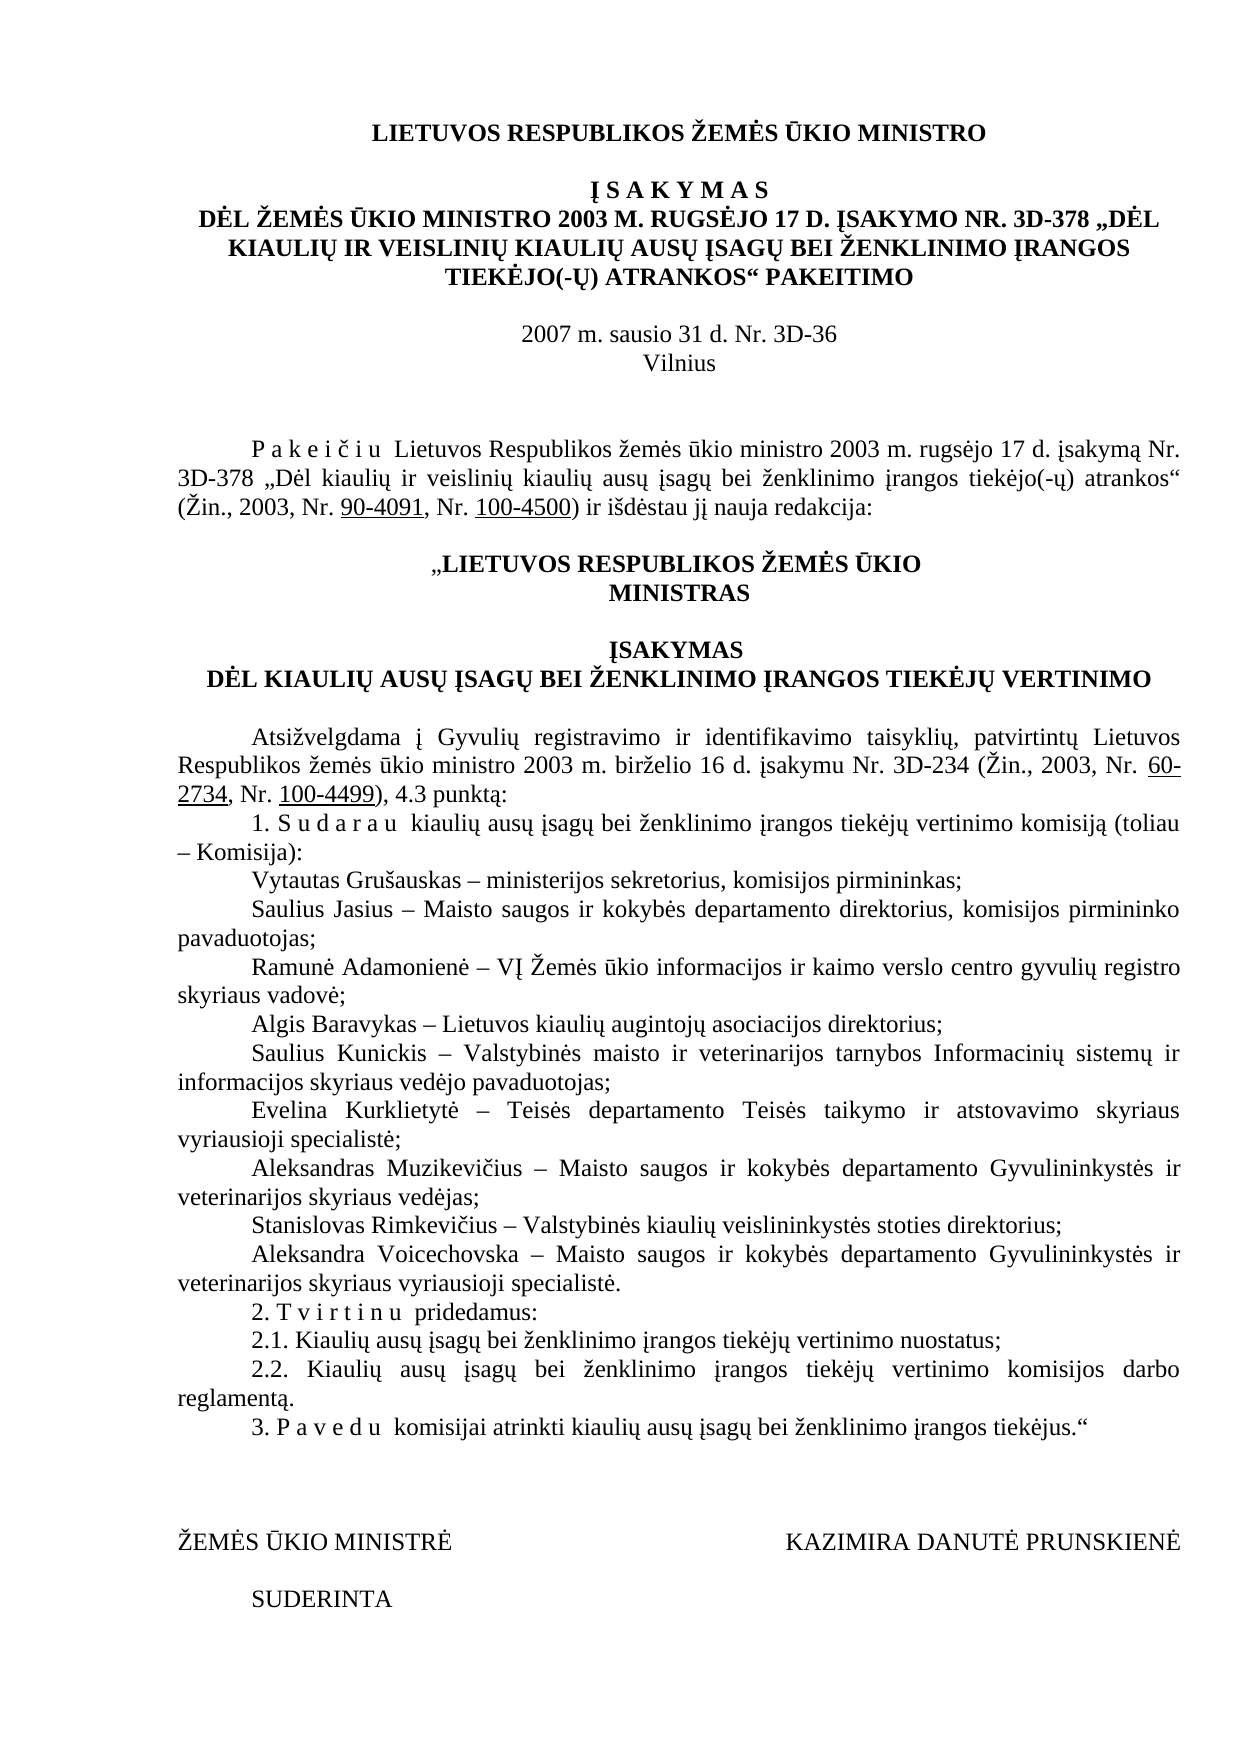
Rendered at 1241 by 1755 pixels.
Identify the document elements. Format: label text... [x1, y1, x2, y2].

text Aleksandra Voicechovska – Maisto saugos ir kokybės departamento Gyvulininkystės ir veterinarijos skyriaus vyriausioji specialistė. [177, 1239, 1181, 1297]
text 1. Sudarau kiaulių ausų įsagų bei ženklinimo įrangos tiekėjų vertinimo komisiją (toliau – Komisija): [177, 808, 1181, 866]
text LIETUVOS RESPUBLIKOS ŽEMĖS ŪKIO MINISTRO [177, 118, 1181, 147]
text Evelina Kurklietytė – Teisės departamento Teisės taikymo ir atstovavimo skyriaus vyriausioji specialistė; [177, 1096, 1181, 1153]
text Vytautas Grušauskas – ministerijos sekretorius, komisijos pirmininkas; [177, 866, 1181, 894]
text ŽEMĖS ŪKIO MINISTRĖ KAZIMIRA DANUTĖ PRUNSKIENĖ [177, 1527, 1181, 1556]
text Saulius Kunickis – Valstybinės maisto ir veterinarijos tarnybos Informacinių sistemų ir informacijos skyriaus vedėjo pavaduotojas; [177, 1038, 1181, 1096]
text 3. Pavedu komisijai atrinkti kiaulių ausų įsagų bei ženklinimo įrangos tiekėjus.“ [177, 1412, 1181, 1441]
text MINISTRAS [177, 578, 1181, 607]
text DĖL KIAULIŲ AUSŲ ĮSAGŲ BEI ŽENKLINIMO ĮRANGOS TIEKĖJŲ VERTINIMO [177, 664, 1181, 693]
text DĖL ŽEMĖS ŪKIO MINISTRO 2003 M. RUGSĖJO 17 D. ĮSAKYMO NR. 3D-378 „DĖL KIAULIŲ IR VEISLINIŲ KIAULIŲ AUSŲ ĮSAGŲ BEI ŽENKLINIMO ĮRANGOS TIEKĖJO(-Ų) ATRANKOS“ PAKEITIMO [177, 204, 1181, 291]
text 2007 m. sausio 31 d. Nr. 3D-36 [177, 319, 1181, 348]
text „LIETUVOS RESPUBLIKOS ŽEMĖS ŪKIO [177, 549, 1181, 578]
text Aleksandras Muzikevičius – Maisto saugos ir kokybės departamento Gyvulininkystės ir veterinarijos skyriaus vedėjas; [177, 1153, 1181, 1211]
text Į S A K Y M A S [177, 176, 1181, 204]
text Saulius Jasius – Maisto saugos ir kokybės departamento direktorius, komisijos pirmininko pavaduotojas; [177, 894, 1181, 952]
text 2.1. Kiaulių ausų įsagų bei ženklinimo įrangos tiekėjų vertinimo nuostatus; [177, 1326, 1181, 1354]
text Pakeičiu Lietuvos Respublikos žemės ūkio ministro 2003 m. rugsėjo 17 d. įsakymą Nr. 3D-378 „Dėl kiaulių ir veislinių kiaulių ausų įsagų bei ženklinimo įrangos tiekėjo(-ų) atrankos“ (Žin., 2003, Nr. 90-4091, Nr. 100-4500) ir išdėstau jį nauja redakcija: [177, 434, 1181, 521]
text Vilnius [177, 348, 1181, 377]
text Stanislovas Rimkevičius – Valstybinės kiaulių veislininkystės stoties direktorius; [177, 1211, 1181, 1239]
text 2.2. Kiaulių ausų įsagų bei ženklinimo įrangos tiekėjų vertinimo komisijos darbo reglamentą. [177, 1354, 1181, 1412]
text Algis Baravykas – Lietuvos kiaulių augintojų asociacijos direktorius; [177, 1009, 1181, 1038]
text SUDERINTA [177, 1584, 1181, 1613]
text 2. Tvirtinu pridedamus: [177, 1297, 1181, 1326]
text ĮSAKYMAS [177, 636, 1181, 664]
text Ramunė Adamonienė – VĮ Žemės ūkio informacijos ir kaimo verslo centro gyvulių registro skyriaus vadovė; [177, 952, 1181, 1009]
text Atsižvelgdama į Gyvulių registravimo ir identifikavimo taisyklių, patvirtintų Lietuvos Respublikos žemės ūkio ministro 2003 m. birželio 16 d. įsakymu Nr. 3D-234 (Žin., 2003, Nr. 60-2734, Nr. 100-4499), 4.3 punktą: [177, 722, 1181, 808]
